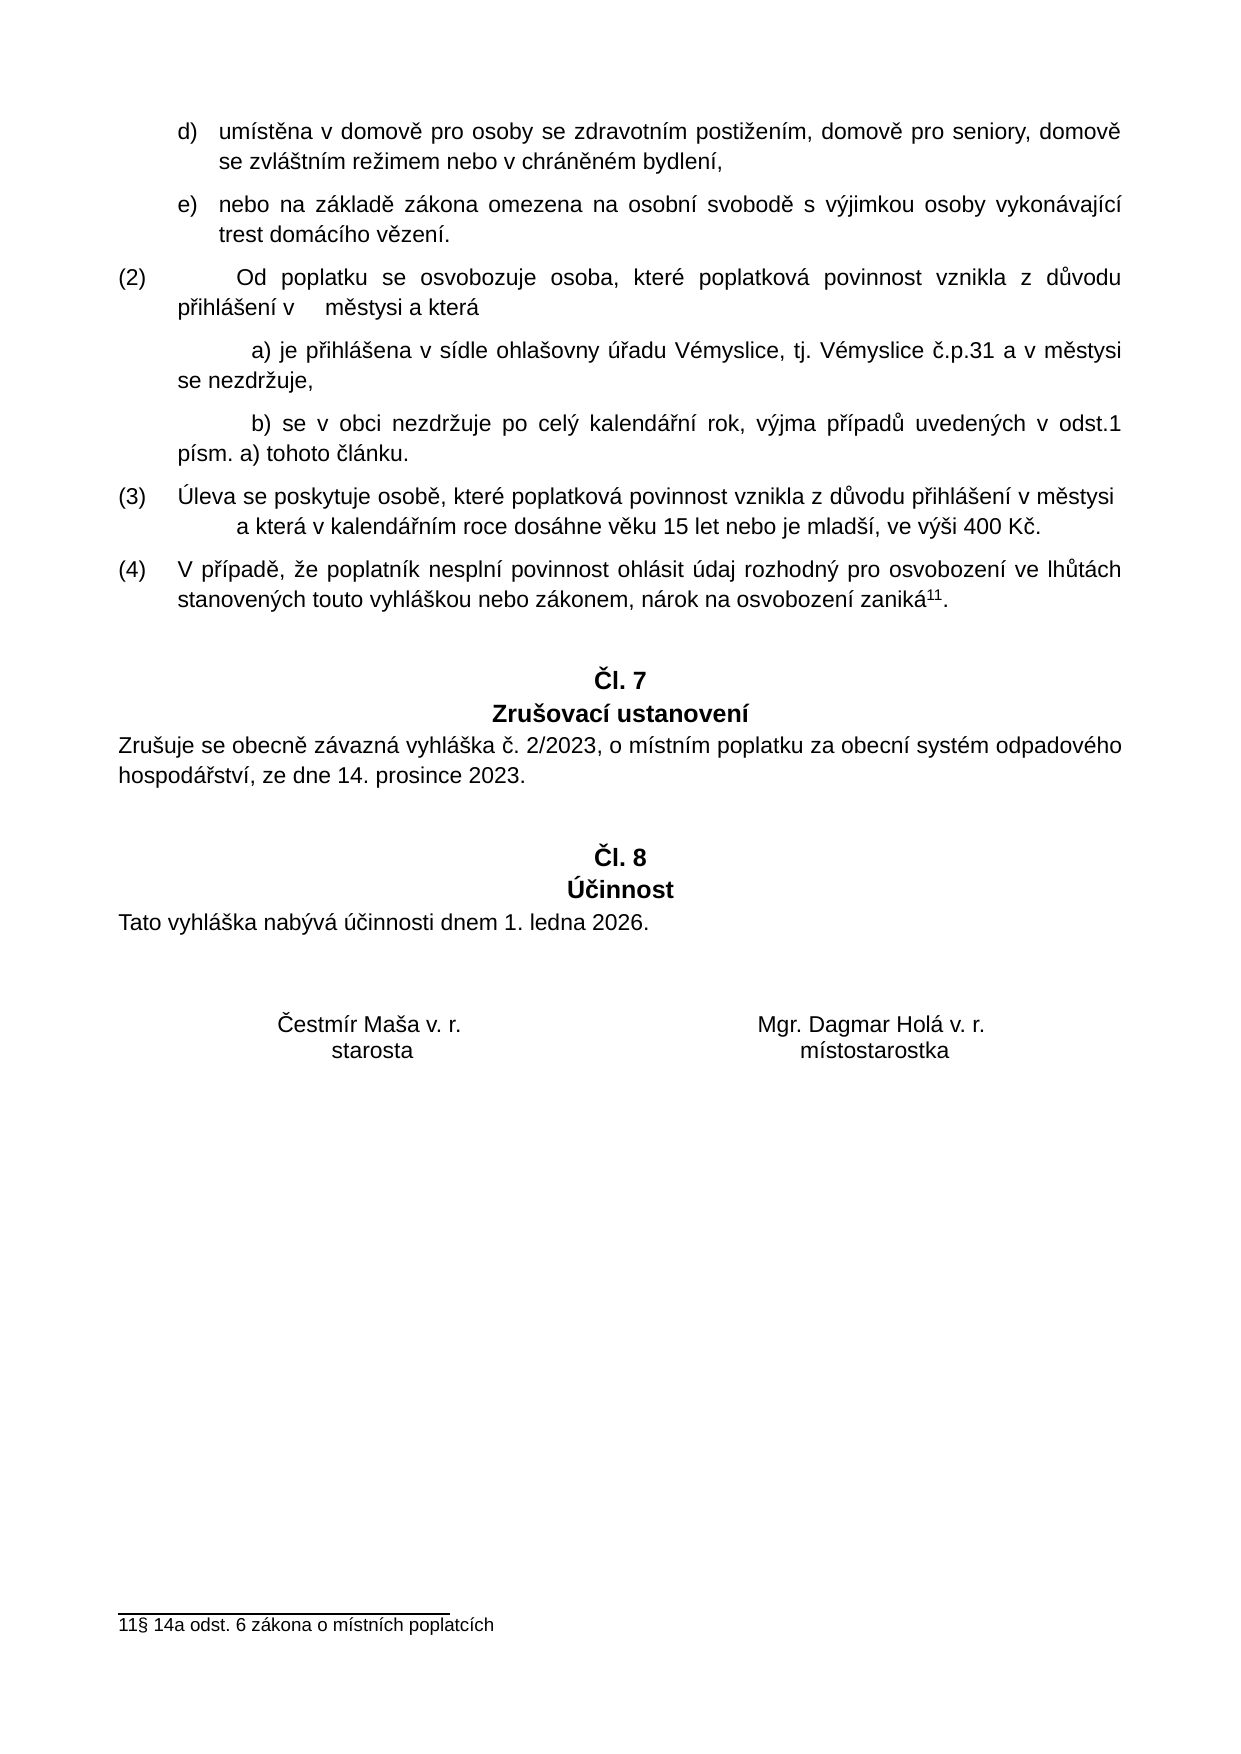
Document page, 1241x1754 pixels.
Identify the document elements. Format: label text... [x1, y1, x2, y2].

list V případě, že poplatník nesplní povinnost ohlásit údaj rozhodný pro osvobození ve lhůtách stanovených touto vyhláškou nebo zákonem, nárok na osvobození zaniká. [118, 556, 1122, 612]
text b) se v obci nezdržuje po celý kalendářní rok, výjma případů uvedených v odst.1 písm. a) tohoto článku. [177, 410, 1122, 466]
subtitle Čl. 8 Účinnost [118, 842, 1122, 904]
table_cell [620, 1069, 1122, 1187]
table_header Čestmír Maša v. r. starosta [118, 951, 620, 1069]
list umístěna v domově pro osoby se zdravotním postižením, domově pro seniory, domově se zvláštním režimem nebo v chráněném bydlení, [177, 118, 1122, 175]
text Tato vyhláška nabývá účinnosti dnem 1. ledna 2026. [118, 908, 1122, 935]
list nebo na základě zákona omezena na osobní svobodě s výjimkou osoby vykonávající trest domácího vězení. [177, 191, 1122, 248]
subtitle Čl. 7 Zrušovací ustanovení [118, 666, 1122, 728]
table_cell [118, 1069, 620, 1187]
table_header Mgr. Dagmar Holá v. r. místostarostka [620, 951, 1122, 1069]
list § 14a odst. 6 zákona o místních poplatcích [118, 1614, 1122, 1635]
text Zrušuje se obecně závazná vyhláška č. 2/2023, o místním poplatku za obecní systém odpadového hospodářství, ze dne 14. prosince 2023. [118, 732, 1122, 789]
text a) je přihlášena v sídle ohlašovny úřadu Vémyslice, tj. Vémyslice č.p.31 a v městysi se nezdržuje, [177, 337, 1122, 393]
list Úleva se poskytuje osobě, které poplatková povinnost vznikla z důvodu přihlášení v městysi a která v kalendářním roce dosáhne věku 15 let nebo je mladší, ve výši 400 Kč. [118, 483, 1122, 539]
list Od poplatku se osvobozuje osoba, které poplatková povinnost vznikla z důvodu přihlášení v městysi a která [118, 264, 1122, 321]
